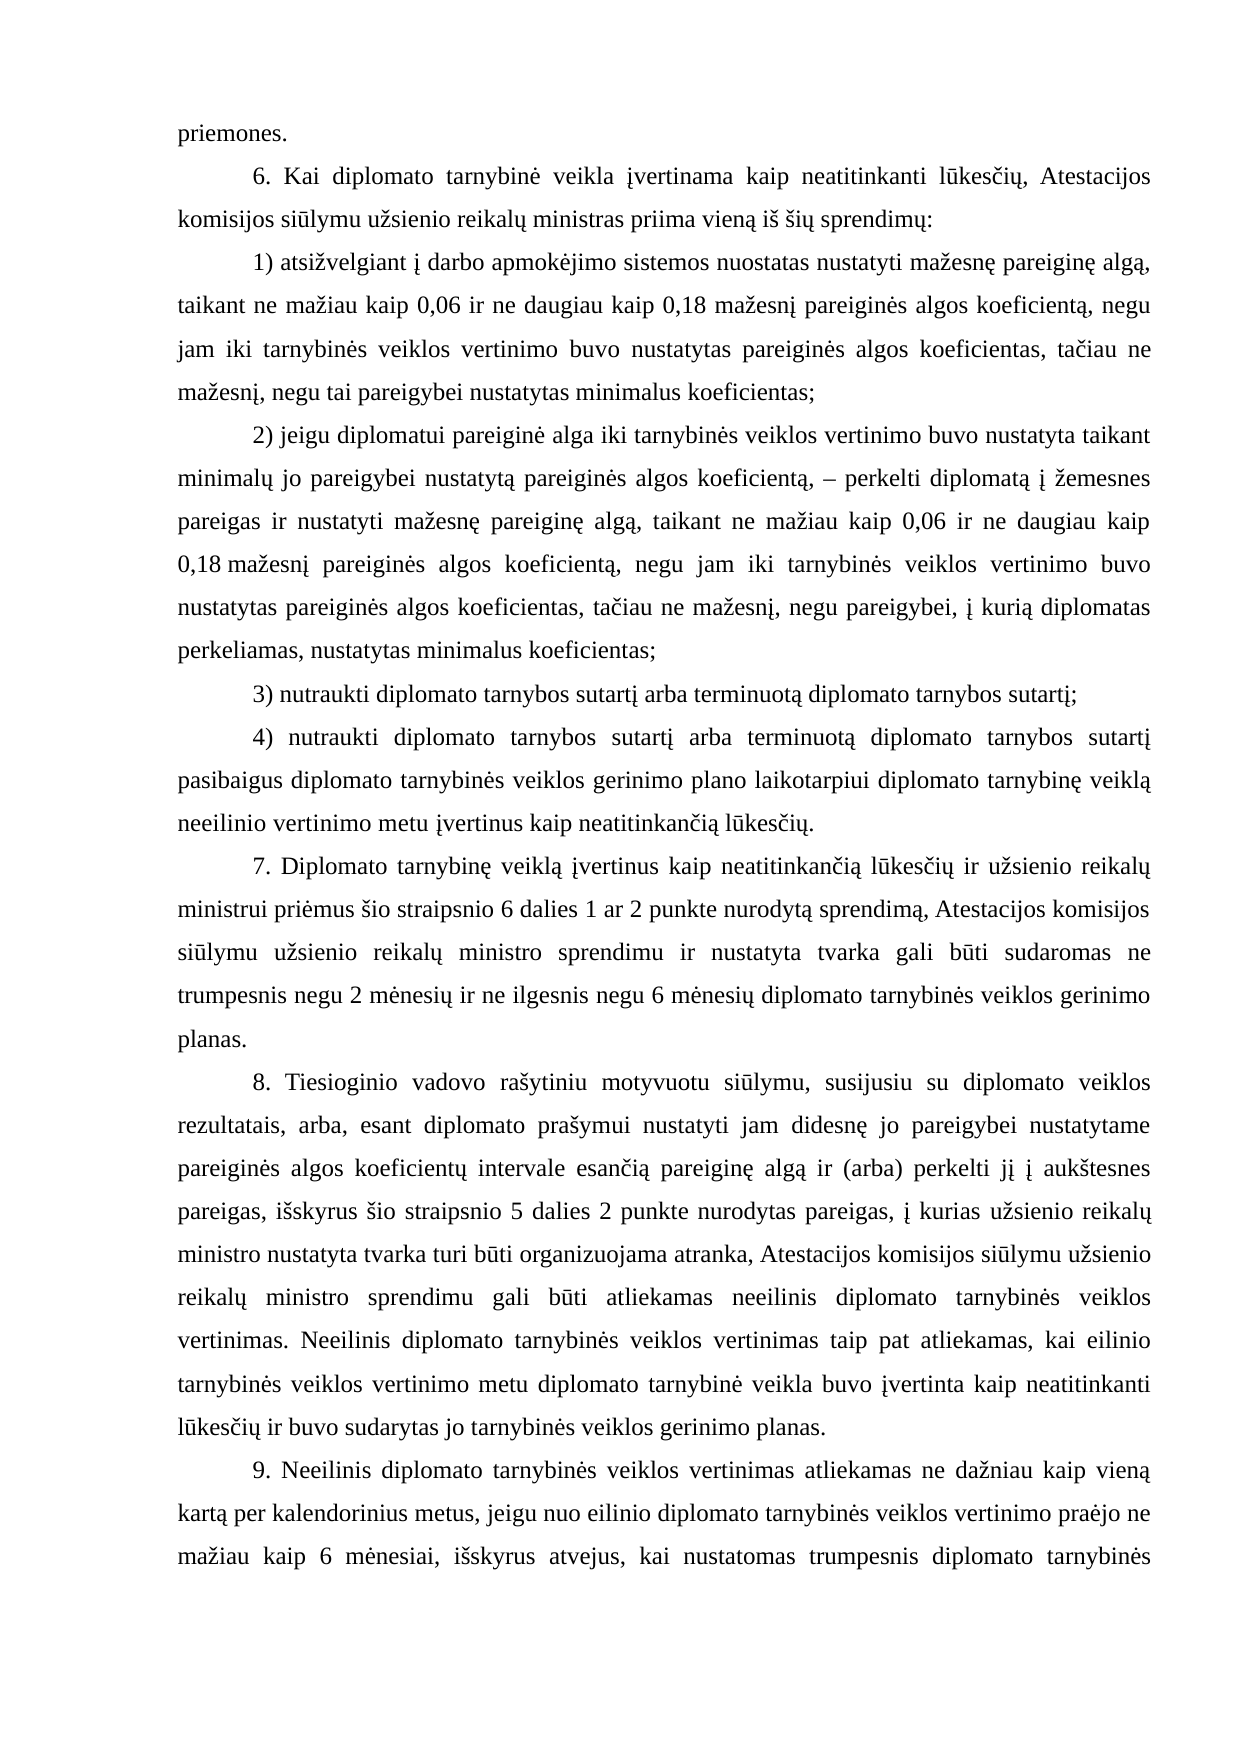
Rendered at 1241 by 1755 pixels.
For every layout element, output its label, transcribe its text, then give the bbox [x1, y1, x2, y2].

text 2) jeigu diplomatui pareiginė alga iki tarnybinės veiklos vertinimo buvo nustatyta taikant minimalų jo pareigybei nustatytą pareiginės algos koeficientą, – perkelti diplomatą į žemesnes pareigas ir nustatyti mažesnę pareiginę algą, taikant ne mažiau kaip 0,06 ir ne daugiau kaip 0,18 mažesnį pareiginės algos koeficientą, negu jam iki tarnybinės veiklos vertinimo buvo nustatytas pareiginės algos koeficientas, tačiau ne mažesnį, negu pareigybei, į kurią diplomatas perkeliamas, nustatytas minimalus koeficientas; [177, 420, 1152, 664]
text 1) atsižvelgiant į darbo apmokėjimo sistemos nuostatas nustatyti mažesnę pareiginę algą, taikant ne mažiau kaip 0,06 ir ne daugiau kaip 0,18 mažesnį pareiginės algos koeficientą, negu jam iki tarnybinės veiklos vertinimo buvo nustatytas pareiginės algos koeficientas, tačiau ne mažesnį, negu tai pareigybei nustatytas minimalus koeficientas; [177, 247, 1152, 406]
text 4) nutraukti diplomato tarnybos sutartį arba terminuotą diplomato tarnybos sutartį pasibaigus diplomato tarnybinės veiklos gerinimo plano laikotarpiui diplomato tarnybinę veiklą neeilinio vertinimo metu įvertinus kaip neatitinkančią lūkesčių. [177, 722, 1152, 837]
text 3) nutraukti diplomato tarnybos sutartį arba terminuotą diplomato tarnybos sutartį; [177, 679, 1152, 707]
text 7. Diplomato tarnybinę veiklą įvertinus kaip neatitinkančią lūkesčių ir užsienio reikalų ministrui priėmus šio straipsnio 6 dalies 1 ar 2 punkte nurodytą sprendimą, Atestacijos komisijos siūlymu užsienio reikalų ministro sprendimu ir nustatyta tvarka gali būti sudaromas ne trumpesnis negu 2 mėnesių ir ne ilgesnis negu 6 mėnesių diplomato tarnybinės veiklos gerinimo planas. [177, 851, 1152, 1052]
text 8. Tiesioginio vadovo rašytiniu motyvuotu siūlymu, susijusiu su diplomato veiklos rezultatais, arba, esant diplomato prašymui nustatyti jam didesnę jo pareigybei nustatytame pareiginės algos koeficientų intervale esančią pareiginę algą ir (arba) perkelti jį į aukštesnes pareigas, išskyrus šio straipsnio 5 dalies 2 punkte nurodytas pareigas, į kurias užsienio reikalų ministro nustatyta tvarka turi būti organizuojama atranka, Atestacijos komisijos siūlymu užsienio reikalų ministro sprendimu gali būti atliekamas neeilinis diplomato tarnybinės veiklos vertinimas. Neeilinis diplomato tarnybinės veiklos vertinimas taip pat atliekamas, kai eilinio tarnybinės veiklos vertinimo metu diplomato tarnybinė veikla buvo įvertinta kaip neatitinkanti lūkesčių ir buvo sudarytas jo tarnybinės veiklos gerinimo planas. [177, 1067, 1152, 1441]
text 6. Kai diplomato tarnybinė veikla įvertinama kaip neatitinkanti lūkesčių, Atestacijos komisijos siūlymu užsienio reikalų ministras priima vieną iš šių sprendimų: [177, 161, 1152, 233]
text priemones. [177, 118, 1152, 147]
text 9. Neeilinis diplomato tarnybinės veiklos vertinimas atliekamas ne dažniau kaip vieną kartą per kalendorinius metus, jeigu nuo eilinio diplomato tarnybinės veiklos vertinimo praėjo ne mažiau kaip 6 mėnesiai, išskyrus atvejus, kai nustatomas trumpesnis diplomato tarnybinės [177, 1455, 1152, 1570]
